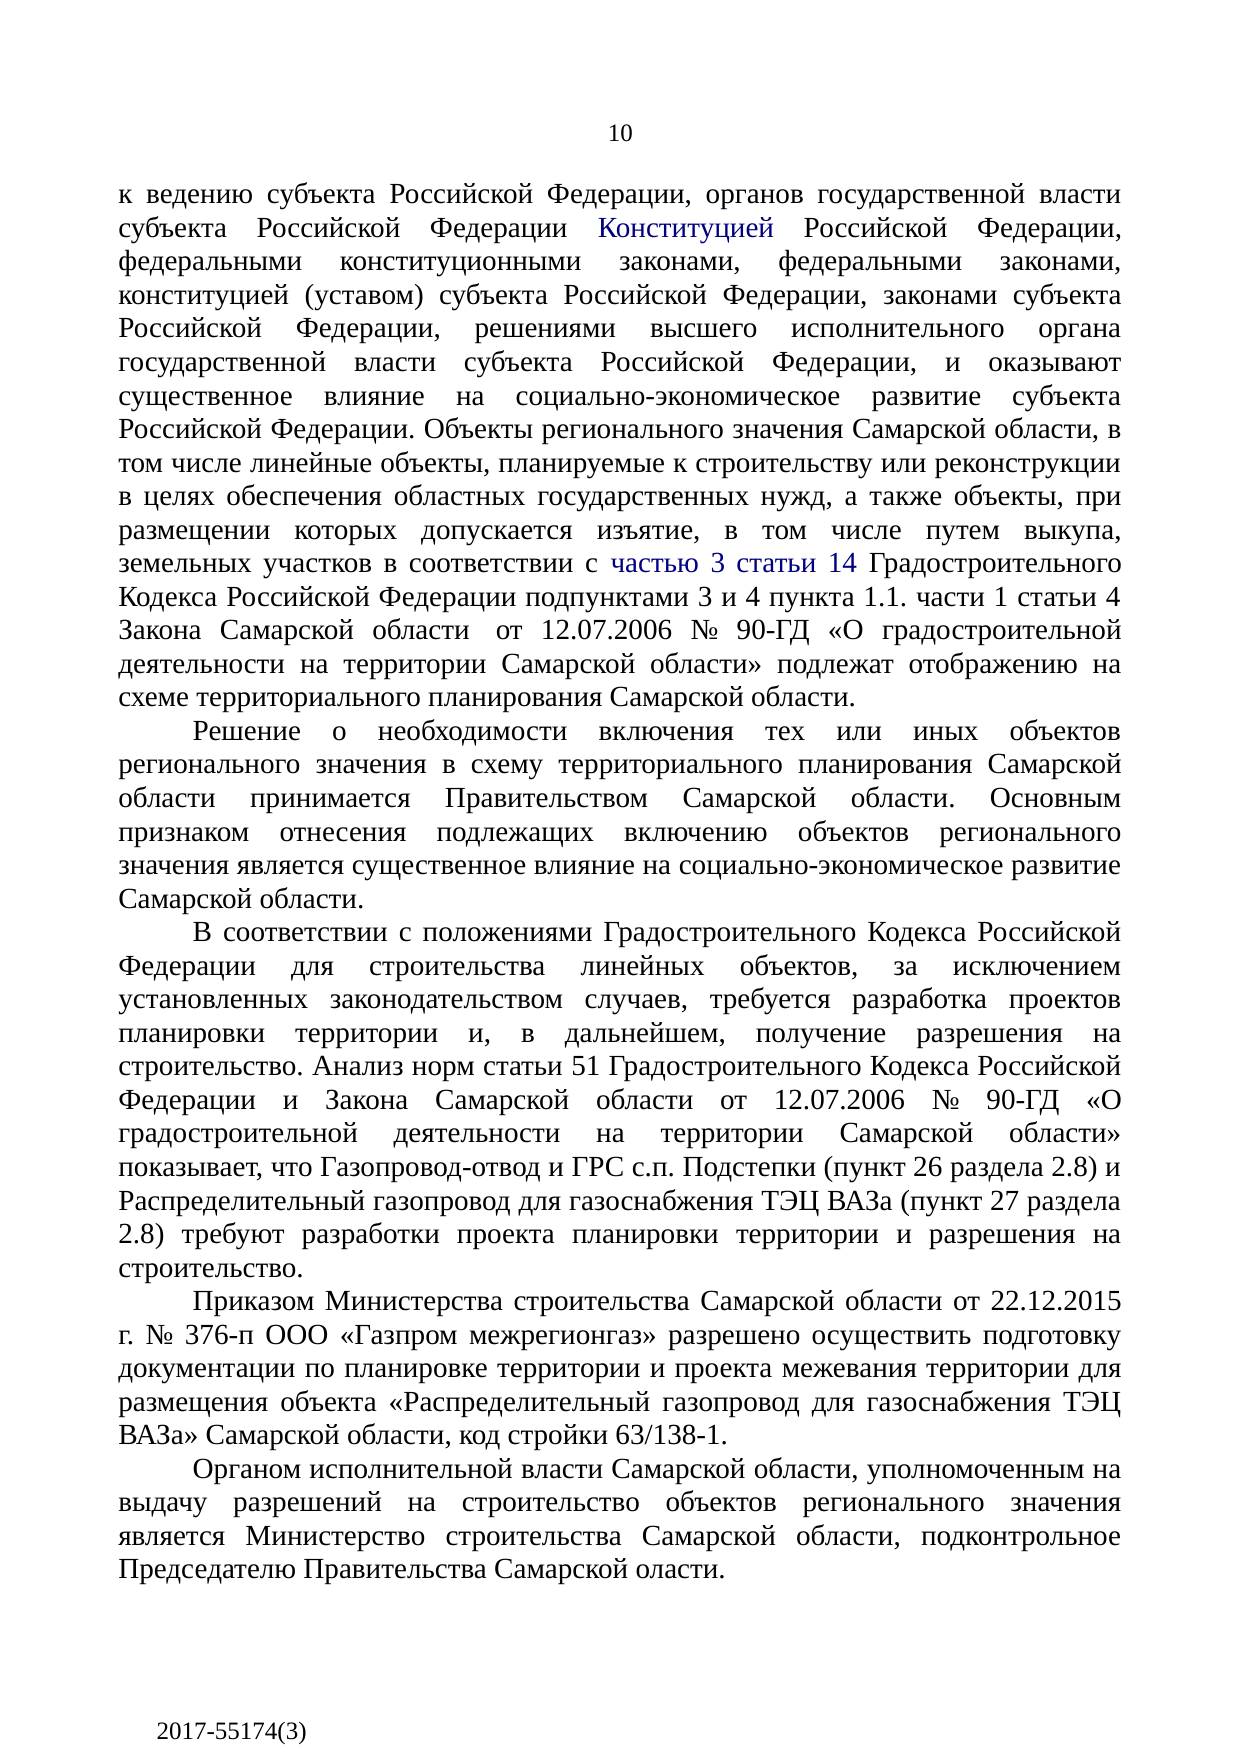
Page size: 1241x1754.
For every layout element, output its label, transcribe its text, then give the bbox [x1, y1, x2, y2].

text Приказом Министерства строительства Самарской области от 22.12.2015 г. № 376-п ООО «Газпром межрегионгаз» разрешено осуществить подготовку документации по планировке территории и проекта межевания территории для размещения объекта «Распределительный газопровод для газоснабжения ТЭЦ ВАЗа» Самарской области, код стройки 63/138-1. [118, 1283, 1122, 1451]
text к ведению субъекта Российской Федерации, органов государственной власти субъекта Российской Федерации Конституцией Российской Федерации, федеральными конституционными законами, федеральными законами, конституцией (уставом) субъекта Российской Федерации, законами субъекта Российской Федерации, решениями высшего исполнительного органа государственной власти субъекта Российской Федерации, и оказывают существенное влияние на социально-экономическое развитие субъекта Российской Федерации. Объекты регионального значения Самарской области, в том числе линейные объекты, планируемые к строительству или реконструкции в целях обеспечения областных государственных нужд, а также объекты, при размещении которых допускается изъятие, в том числе путем выкупа, земельных участков в соответствии с частью 3 статьи 14 Градостроительного Кодекса Российской Федерации подпунктами 3 и 4 пункта 1.1. части 1 статьи 4 Закона Самарской области от 12.07.2006 № 90-ГД «О градостроительной деятельности на территории Самарской области» подлежат отображению на схеме территориального планирования Самарской области. [118, 176, 1122, 713]
text Решение о необходимости включения тех или иных объектов регионального значения в схему территориального планирования Самарской области принимается Правительством Самарской области. Основным признаком отнесения подлежащих включению объектов регионального значения является существенное влияние на социально-экономическое развитие Самарской области. [118, 713, 1122, 914]
text Органом исполнительной власти Самарской области, уполномоченным на выдачу разрешений на строительство объектов регионального значения является Министерство строительства Самарской области, подконтрольное Председателю Правительства Самарской оласти. [118, 1451, 1122, 1585]
text В соответствии с положениями Градостроительного Кодекса Российской Федерации для строительства линейных объектов, за исключением установленных законодательством случаев, требуется разработка проектов планировки территории и, в дальнейшем, получение разрешения на строительство. Анализ норм статьи 51 Градостроительного Кодекса Российской Федерации и Закона Самарской области от 12.07.2006 № 90-ГД «О градостроительной деятельности на территории Самарской области» показывает, что Газопровод-отвод и ГРС с.п. Подстепки (пункт 26 раздела 2.8) и Распределительный газопровод для газоснабжения ТЭЦ ВАЗа (пункт 27 раздела 2.8) требуют разработки проекта планировки территории и разрешения на строительство. [118, 914, 1122, 1283]
